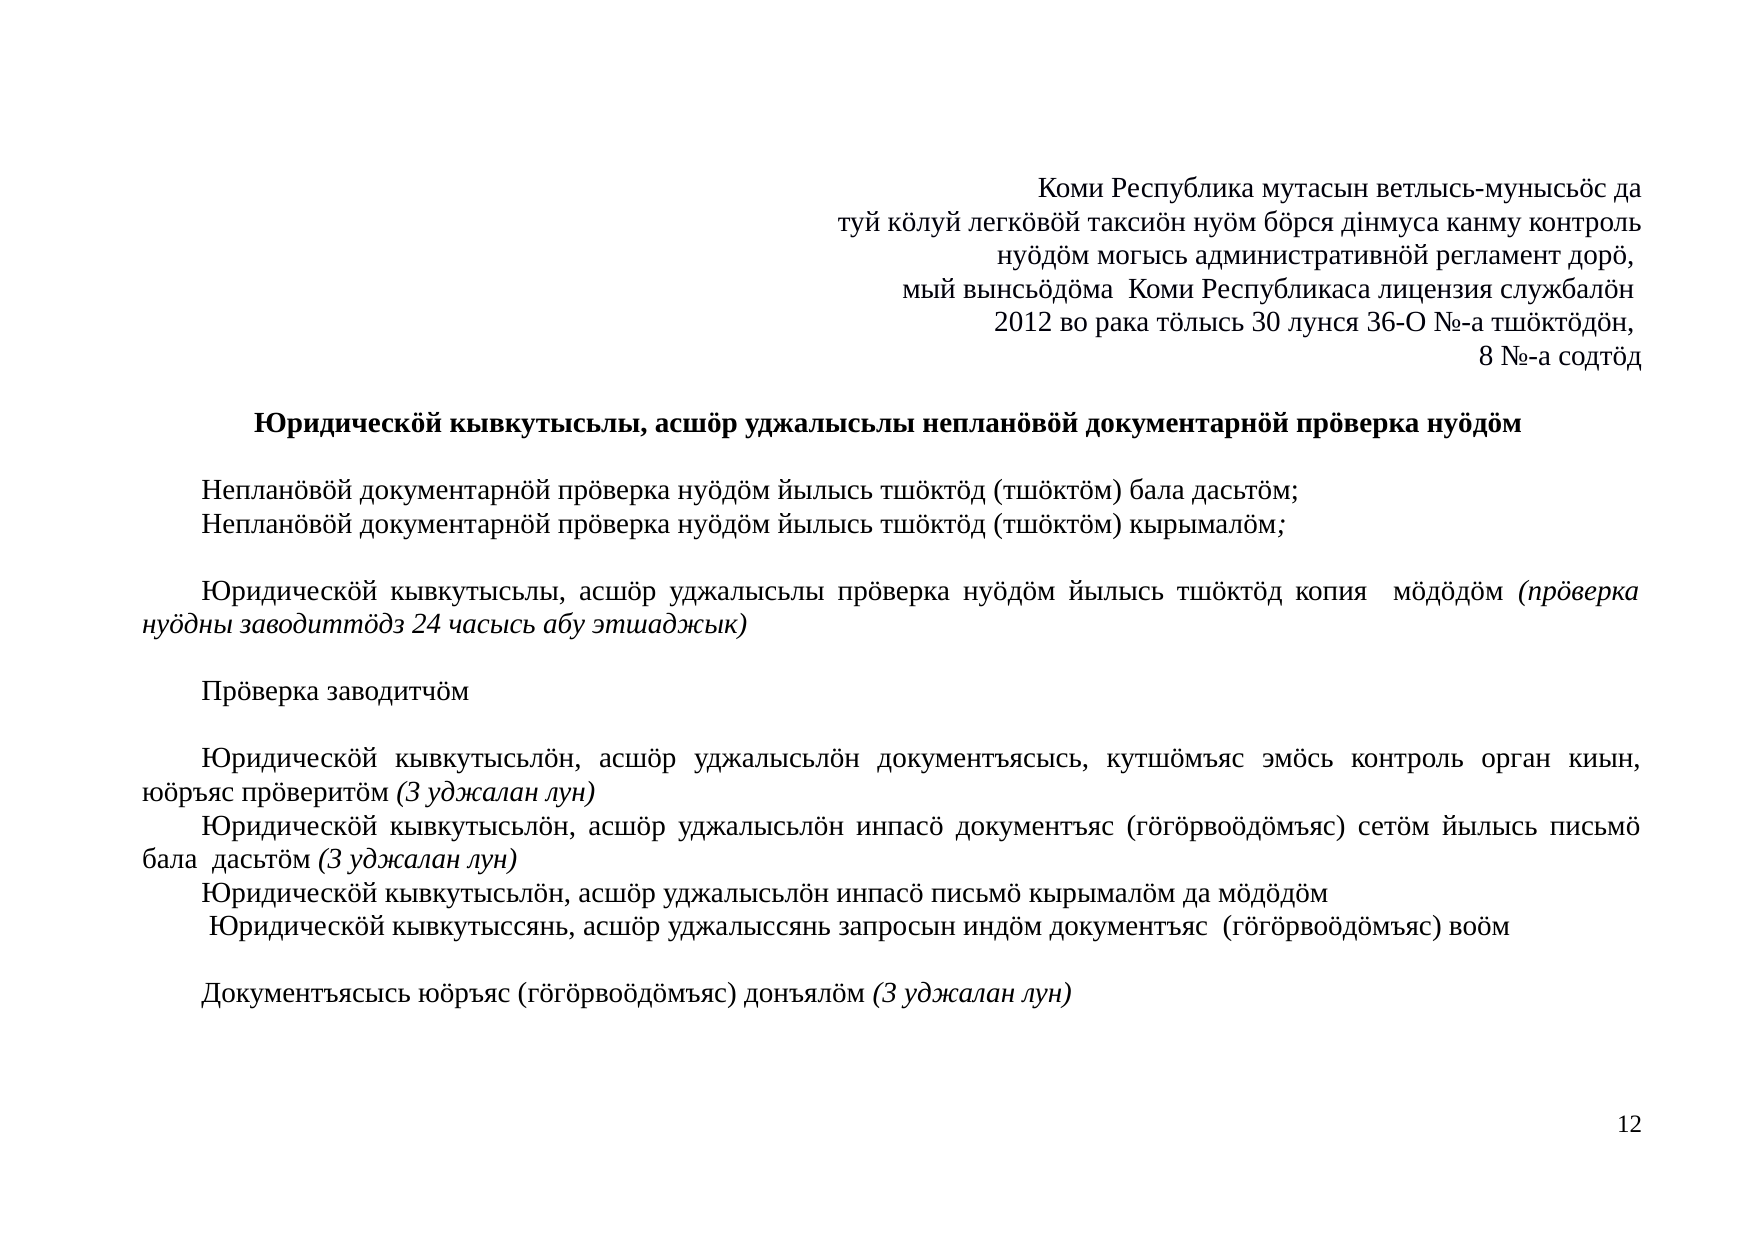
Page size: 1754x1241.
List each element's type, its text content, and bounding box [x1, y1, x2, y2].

text Юридическӧй кывкутысьлы, асшӧр уджалысьлы прӧверка нуӧдӧм йылысь тшӧктӧд копия мӧдӧдӧм (прӧверка нуӧдны заводиттӧдз 24 часысь абу этшаджык) [142, 573, 1642, 640]
text Юридическӧй кывкутысьлы, асшӧр уджалысьлы непланӧвӧй документарнӧй прӧверка нуӧдӧм [142, 405, 1642, 439]
text туй кӧлуй легкӧвӧй таксиӧн нуӧм бӧрся дінмуса канму контроль [142, 204, 1642, 237]
text Юридическӧй кывкутысьлӧн, асшӧр уджалысьлӧн документъясысь, кутшӧмъяс эмӧсь контроль орган киын, юӧръяс прӧверитӧм (3 уджалан лун) [142, 741, 1642, 808]
text мый вынсьӧдӧма Коми Республикаса лицензия службалӧн [142, 271, 1642, 304]
text 8 №-а содтӧд [142, 338, 1642, 372]
text Документъясысь юӧръяс (гӧгӧрвоӧдӧмъяс) донъялӧм (3 уджалан лун) [142, 975, 1642, 1009]
text Юридическӧй кывкутысьлӧн, асшӧр уджалысьлӧн инпасӧ письмӧ кырымалӧм да мӧдӧдӧм [142, 875, 1642, 908]
text Прӧверка заводитчӧм [142, 673, 1642, 707]
text Юридическӧй кывкутыссянь, асшӧр уджалыссянь запросын индӧм документъяс (гӧгӧрвоӧдӧмъяс) воӧм [142, 908, 1642, 942]
text Юридическӧй кывкутысьлӧн, асшӧр уджалысьлӧн инпасӧ документъяс (гӧгӧрвоӧдӧмъяс) сетӧм йылысь письмӧ бала дасьтӧм (3 уджалан лун) [142, 808, 1642, 875]
text нуӧдӧм могысь административнӧй регламент дорӧ, [142, 237, 1642, 271]
text Непланӧвӧй документарнӧй прӧверка нуӧдӧм йылысь тшӧктӧд (тшӧктӧм) бала дасьтӧм; [142, 472, 1642, 506]
text Коми Республика мутасын ветлысь-мунысьӧс да [142, 170, 1642, 204]
text 2012 во рака тӧлысь 30 лунся 36-О №-а тшӧктӧдӧн, [142, 304, 1642, 338]
text Непланӧвӧй документарнӧй прӧверка нуӧдӧм йылысь тшӧктӧд (тшӧктӧм) кырымалӧм; [142, 506, 1642, 539]
